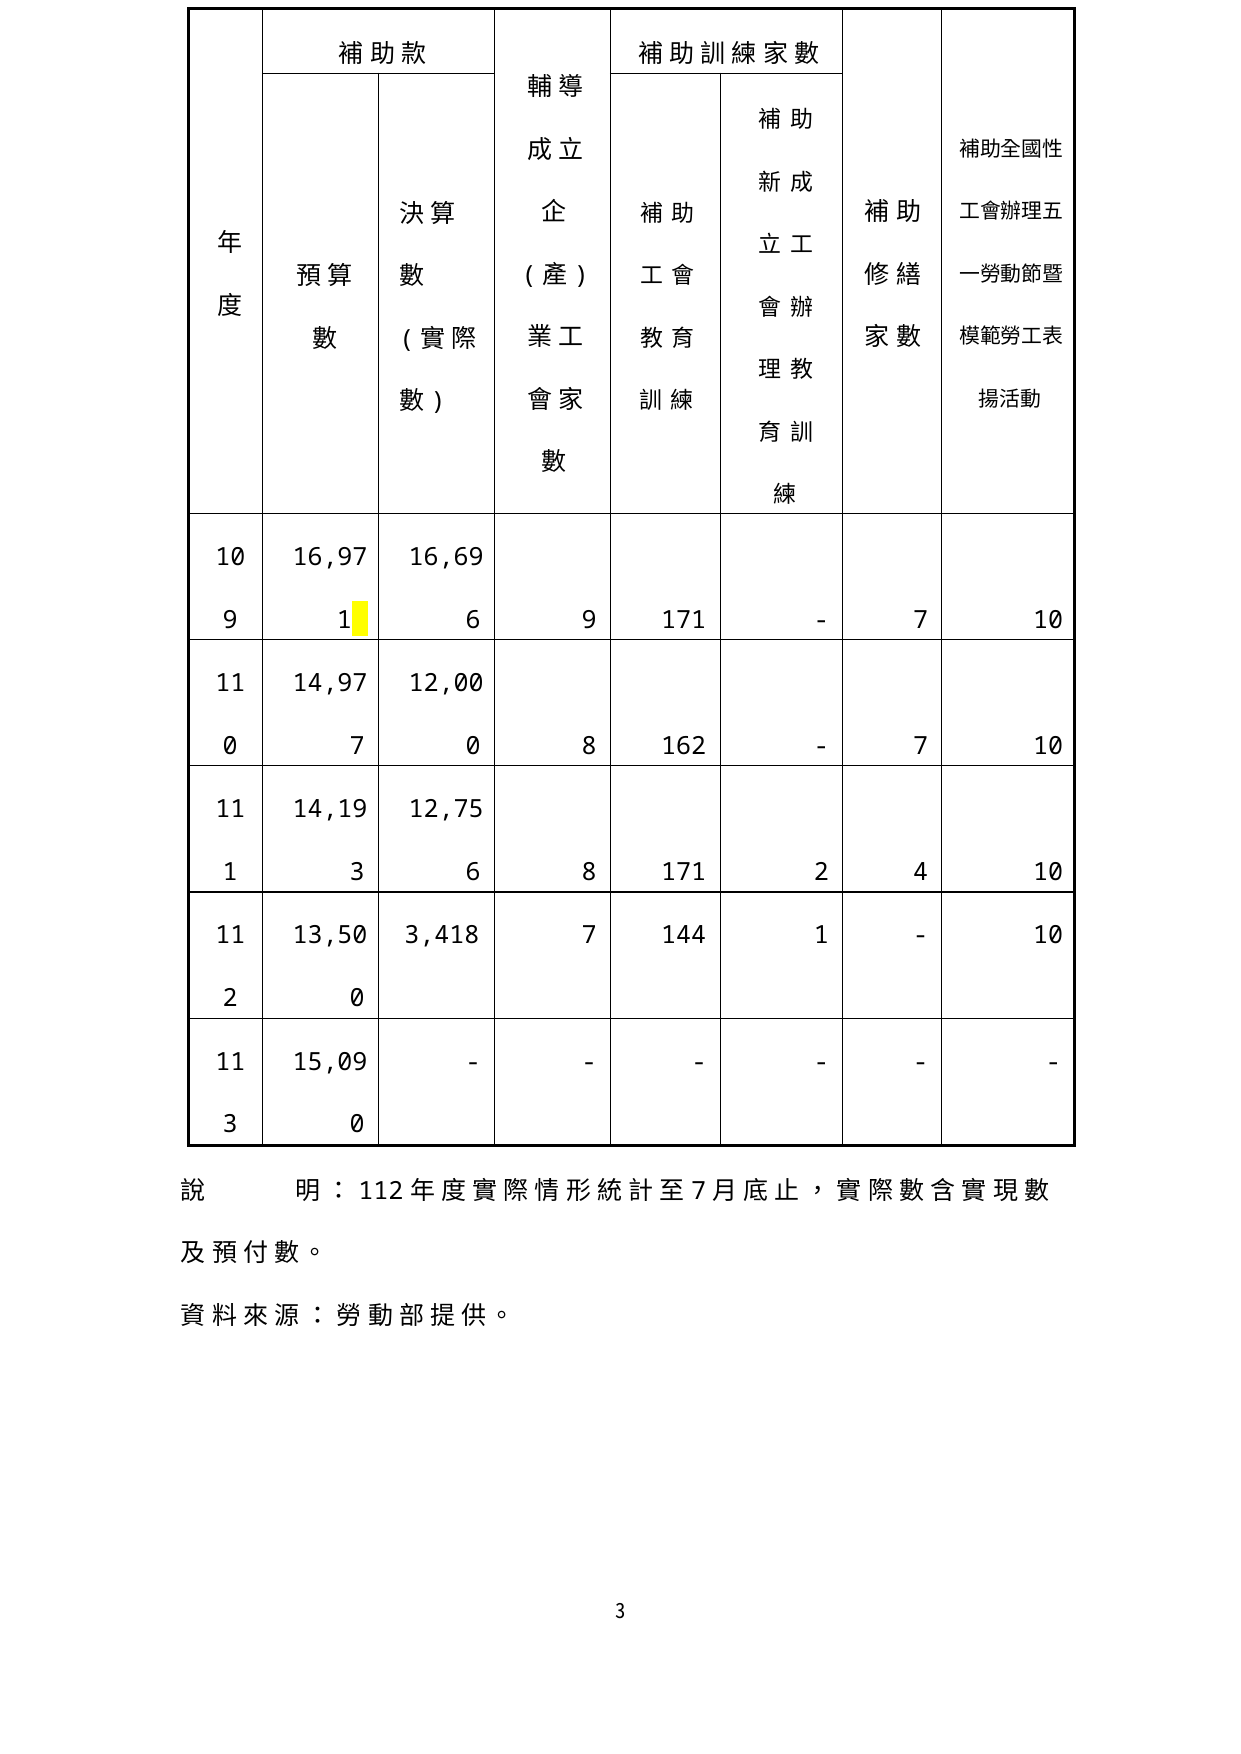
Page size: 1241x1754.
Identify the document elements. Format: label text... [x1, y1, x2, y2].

table_cell 16,971 [263, 514, 378, 639]
table_header 補助全國性工會辦理五一勞動節暨模範勞工表揚活動 [942, 10, 1073, 513]
table_cell 8 [495, 640, 610, 765]
text 資料來源：勞動部提供。 [177, 1272, 1063, 1334]
table_cell 112 [190, 893, 262, 1017]
table_cell 113 [190, 1019, 262, 1143]
table_cell - [721, 514, 842, 639]
table_header 輔導成立企(產)業工會家數 [495, 10, 610, 513]
table_cell 16,696 [379, 514, 494, 639]
table_cell 12,000 [379, 640, 494, 765]
table_cell 13,500 [263, 893, 378, 1017]
table_header 年度 [190, 10, 262, 513]
table_header 補助修繕家數 [843, 10, 941, 513]
table_cell 7 [495, 893, 610, 1017]
table_cell 110 [190, 640, 262, 765]
table_cell 12,756 [379, 766, 494, 891]
table_header 補助訓練家數 [611, 10, 842, 73]
table_cell 補助新成立工會辦理教育訓練 [721, 74, 842, 513]
table_cell 2 [721, 766, 842, 891]
table_cell 10 [942, 766, 1073, 891]
table_cell 10 [942, 640, 1073, 765]
table_header 補助款 [263, 10, 494, 73]
table_cell 14,977 [263, 640, 378, 765]
table_cell 10 [942, 893, 1073, 1017]
table_cell 171 [611, 514, 720, 639]
table_cell 4 [843, 766, 941, 891]
table_cell 162 [611, 640, 720, 765]
table_cell 171 [611, 766, 720, 891]
table_cell 補助工會教育訓練 [611, 74, 720, 513]
table_cell - [721, 640, 842, 765]
table_cell 決算數 (實際數) [379, 74, 494, 513]
table_cell 109 [190, 514, 262, 639]
table_cell - [611, 1019, 720, 1143]
table_cell 3,418 [379, 893, 494, 1017]
table_cell 9 [495, 514, 610, 639]
table_cell - [721, 1019, 842, 1143]
table_cell - [843, 893, 941, 1017]
table_cell 7 [843, 640, 941, 765]
table_cell 14,193 [263, 766, 378, 891]
table_cell 111 [190, 766, 262, 891]
table_cell 8 [495, 766, 610, 891]
table_cell 預算數 [263, 74, 378, 513]
table_cell 144 [611, 893, 720, 1017]
text 說 明：112年度實際情形統計至7月底止，實際數含實現數及預付數。 [177, 1147, 1063, 1272]
table_cell - [843, 1019, 941, 1143]
table_cell 1 [721, 893, 842, 1017]
table_cell - [495, 1019, 610, 1143]
table_cell 10 [942, 514, 1073, 639]
table_cell - [942, 1019, 1073, 1143]
table_cell - [379, 1019, 494, 1143]
table_cell 15,090 [263, 1019, 378, 1143]
table_cell 7 [843, 514, 941, 639]
